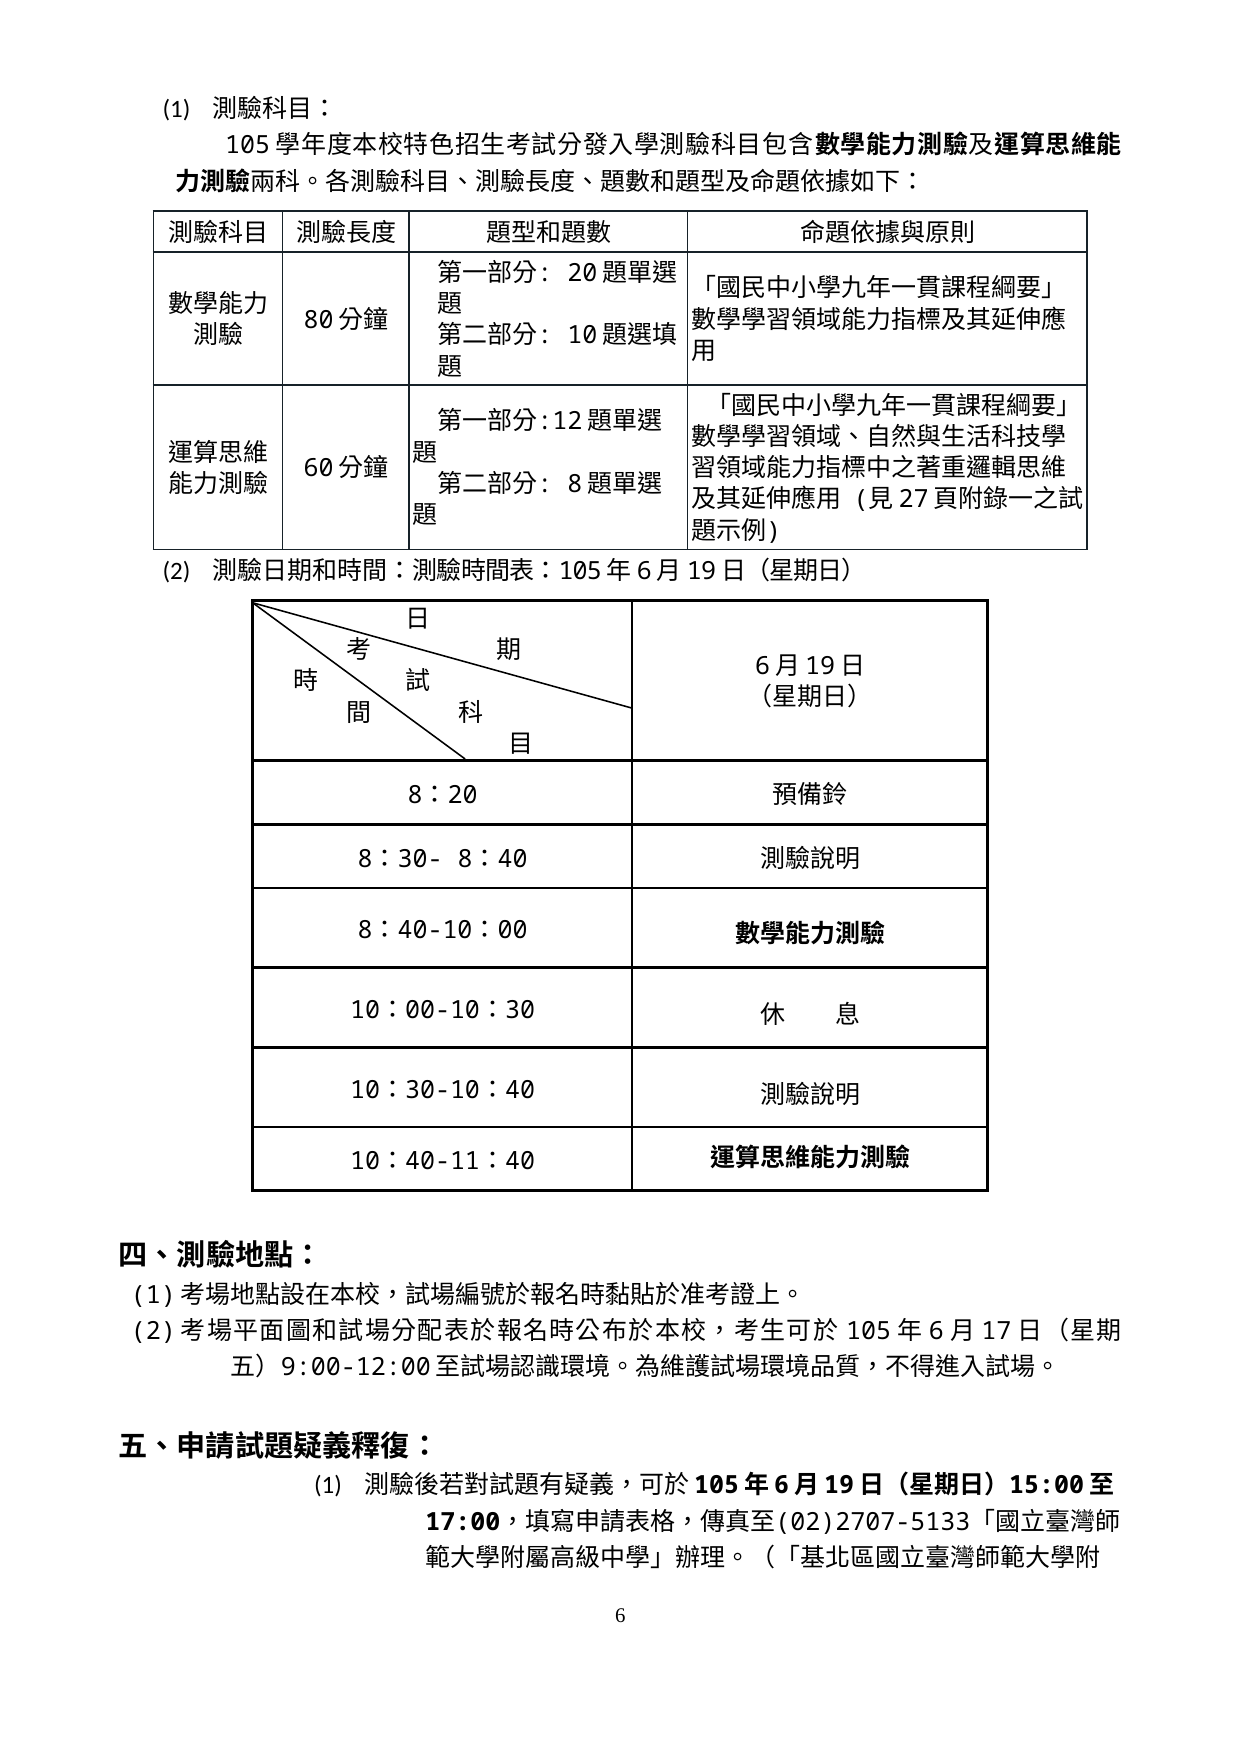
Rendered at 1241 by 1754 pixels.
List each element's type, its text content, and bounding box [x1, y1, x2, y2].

table_cell 預備鈴 [633, 762, 986, 823]
table_cell 10：40-11：40 [254, 1128, 631, 1189]
text 105學年度本校特色招生考試分發入學測驗科目包含數學能力測驗及運算思維能力測驗兩科。各測驗科目、測驗長度、題數和題型及命題依據如下： [175, 125, 1122, 197]
table_cell 8：20 [254, 762, 631, 823]
table_header 測驗科目 [154, 212, 282, 251]
table_cell 「國民中小學九年一貫課程綱要」 數學學習領域能力指標及其延伸應用 [688, 253, 1086, 384]
table_cell 「國民中小學九年一貫課程綱要」 數學學習領域、自然與生活科技學習領域能力指標中之著重邏輯思維及其延伸應用 (見27頁附錄一之試題示例) [688, 386, 1086, 548]
table_cell 8：30- 8：40 [254, 826, 631, 887]
table_cell 60分鐘 [283, 386, 408, 548]
table_header 測驗長度 [283, 212, 408, 251]
table_cell 8：40-10：00 [254, 889, 631, 966]
table_header 日 考 期 時 試 間 科 目 [254, 606, 461, 758]
table_cell 測驗說明 [633, 826, 986, 887]
text 四、 測驗地點： [118, 1232, 1122, 1274]
table_header 題型和題數 [410, 212, 687, 251]
table_cell 10：00-10：30 [254, 969, 631, 1046]
table_cell 10：30-10：40 [254, 1049, 631, 1126]
table_cell 第一部分:12題單選題 第二部分: 8題單選題 [410, 386, 687, 548]
table_cell 第一部分: 20題單選題 第二部分: 10題選填題 [410, 253, 687, 384]
table_cell 數學能力測驗 [154, 253, 282, 384]
table_header 日 考 期 時 試 間 科 目 [262, 607, 631, 758]
table_cell 運算思維能力測驗 [154, 386, 282, 548]
list 測驗後若對試題有疑義，可於105年6月19日（星期日）15:00至17:00，填寫申請表格，傳真至(02)2707-5133「國立臺灣師範大學附屬高級中學」辦理。（「基北區國立臺灣師範大學附 [314, 1465, 1122, 1574]
table_cell 運算思維能力測驗 [633, 1128, 986, 1189]
list 考場地點設在本校，試場編號於報名時黏貼於准考證上。 [131, 1274, 1122, 1311]
table_cell 數學能力測驗 [633, 889, 986, 966]
text 五、申請試題疑義釋復： [118, 1423, 1122, 1465]
list 測驗日期和時間：測驗時間表：105年6月19日（星期日） [162, 550, 1122, 587]
table_header 日 考 期 時 試 間 科 目 [257, 602, 631, 706]
table_cell 測驗說明 [633, 1049, 986, 1126]
table_cell 休 息 [633, 969, 986, 1046]
table_cell 80分鐘 [283, 253, 408, 384]
table_header 6月19日 （星期日） [633, 602, 986, 758]
table_header 命題依據與原則 [688, 212, 1086, 251]
list 測驗科目： [162, 89, 1122, 125]
list 考場平面圖和試場分配表於報名時公布於本校，考生可於105年6月17日（星期五）9:00-12:00至試場認識環境。為維護試場環境品質，不得進入試場。 [131, 1311, 1122, 1383]
